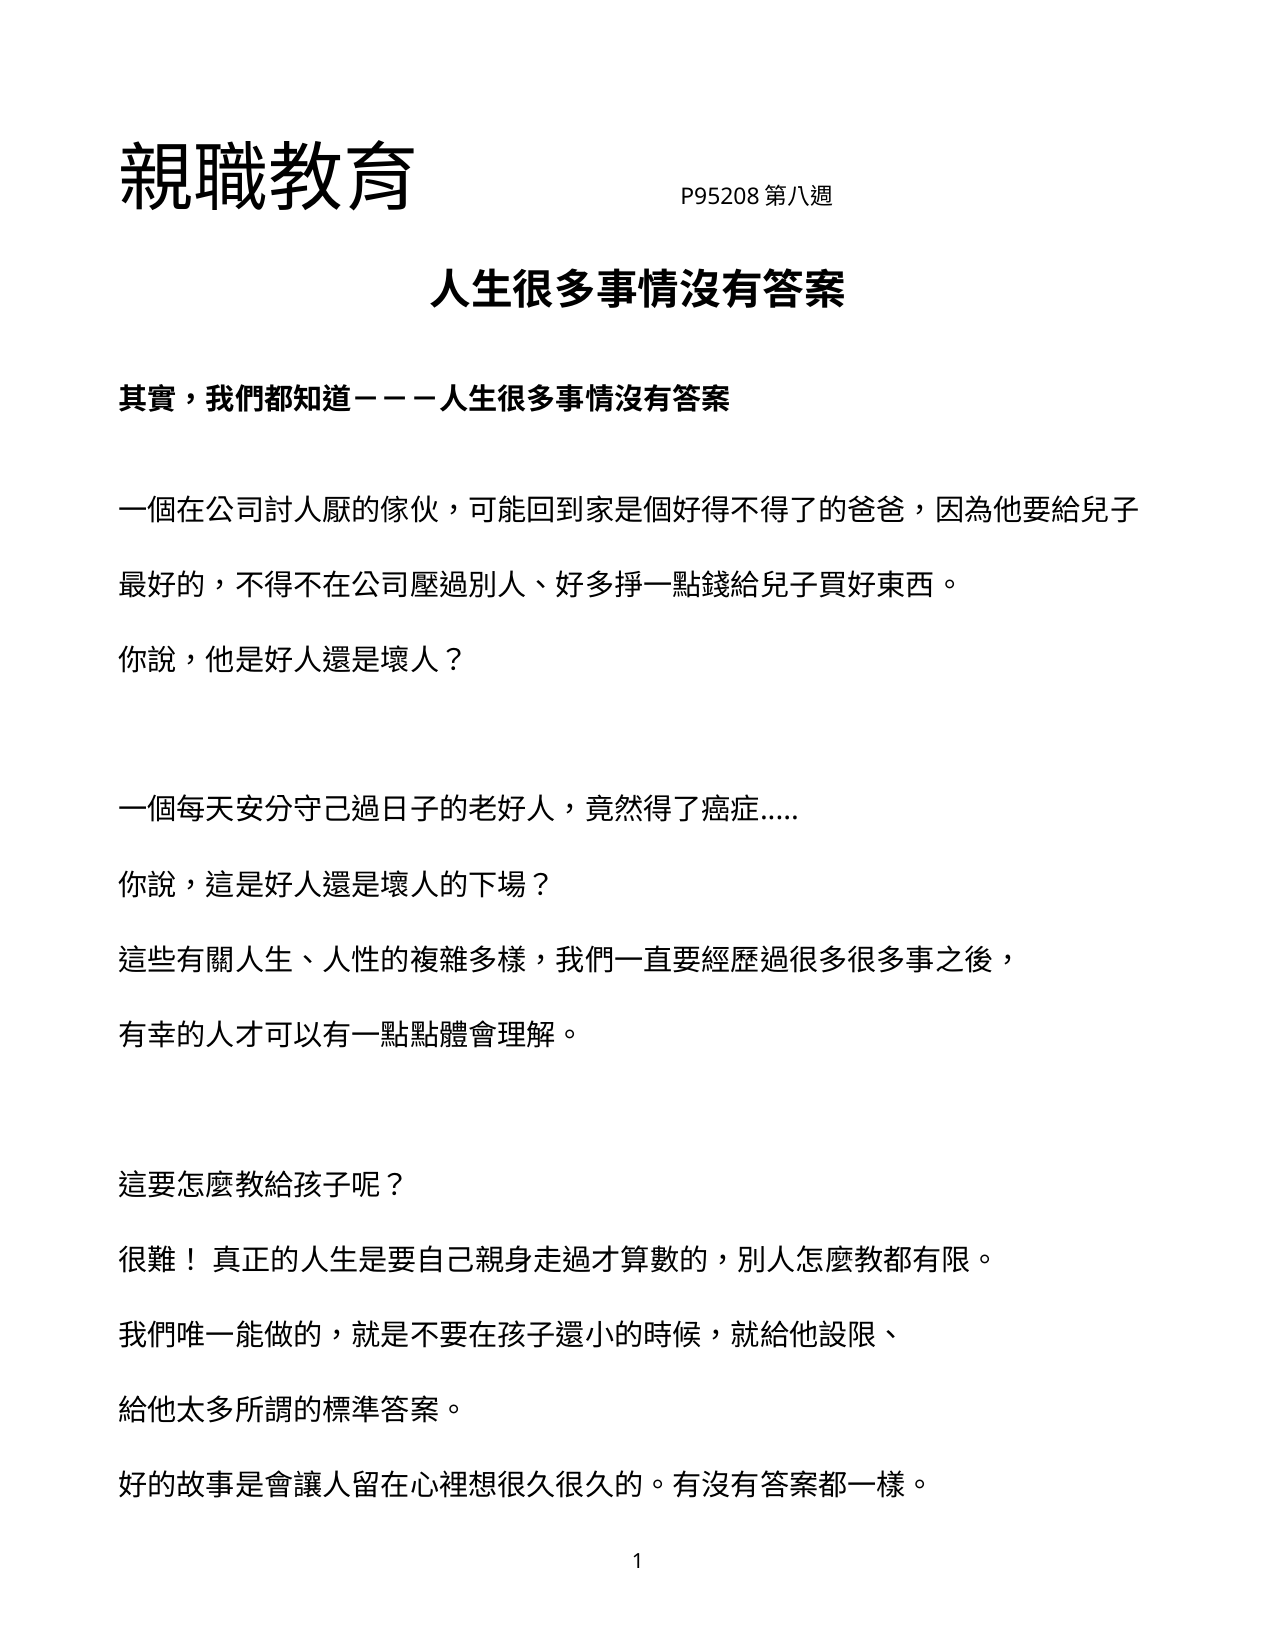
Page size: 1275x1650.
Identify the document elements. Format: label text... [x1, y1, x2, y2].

text 人生很多事情沒有答案 [118, 249, 1157, 324]
text 一個在公司討人厭的傢伙，可能回到家是個好得不得了的爸爸，因為他要給兒子最好的，不得不在公司壓過別人、好多掙一點錢給兒子買好東西。 你說，他是好人還是壞人？ 一個每天安分守己過日子的老好人，竟然得了癌症..... 你說，這是好人還是壞人的下場？ 這些有關人生、人性的複雜多樣，我們一直要經歷過很多很多事之後， 有幸的人才可以有一點點體會理解。 這要怎麼教給孩子呢？ 很難！ 真正的人生是要自己親身走過才算數的，別人怎麼教都有限。 我們唯一能做的，就是不要在孩子還小的時候，就給他設限、 給他太多所謂的標準答案。 好的故事是會讓人留在心裡想很久很久的。有沒有答案都一樣。 [118, 470, 1157, 1520]
subtitle 親職教育 P95208第八週 [118, 116, 1157, 228]
text 其實，我們都知道－－－人生很多事情沒有答案 [118, 359, 1157, 434]
